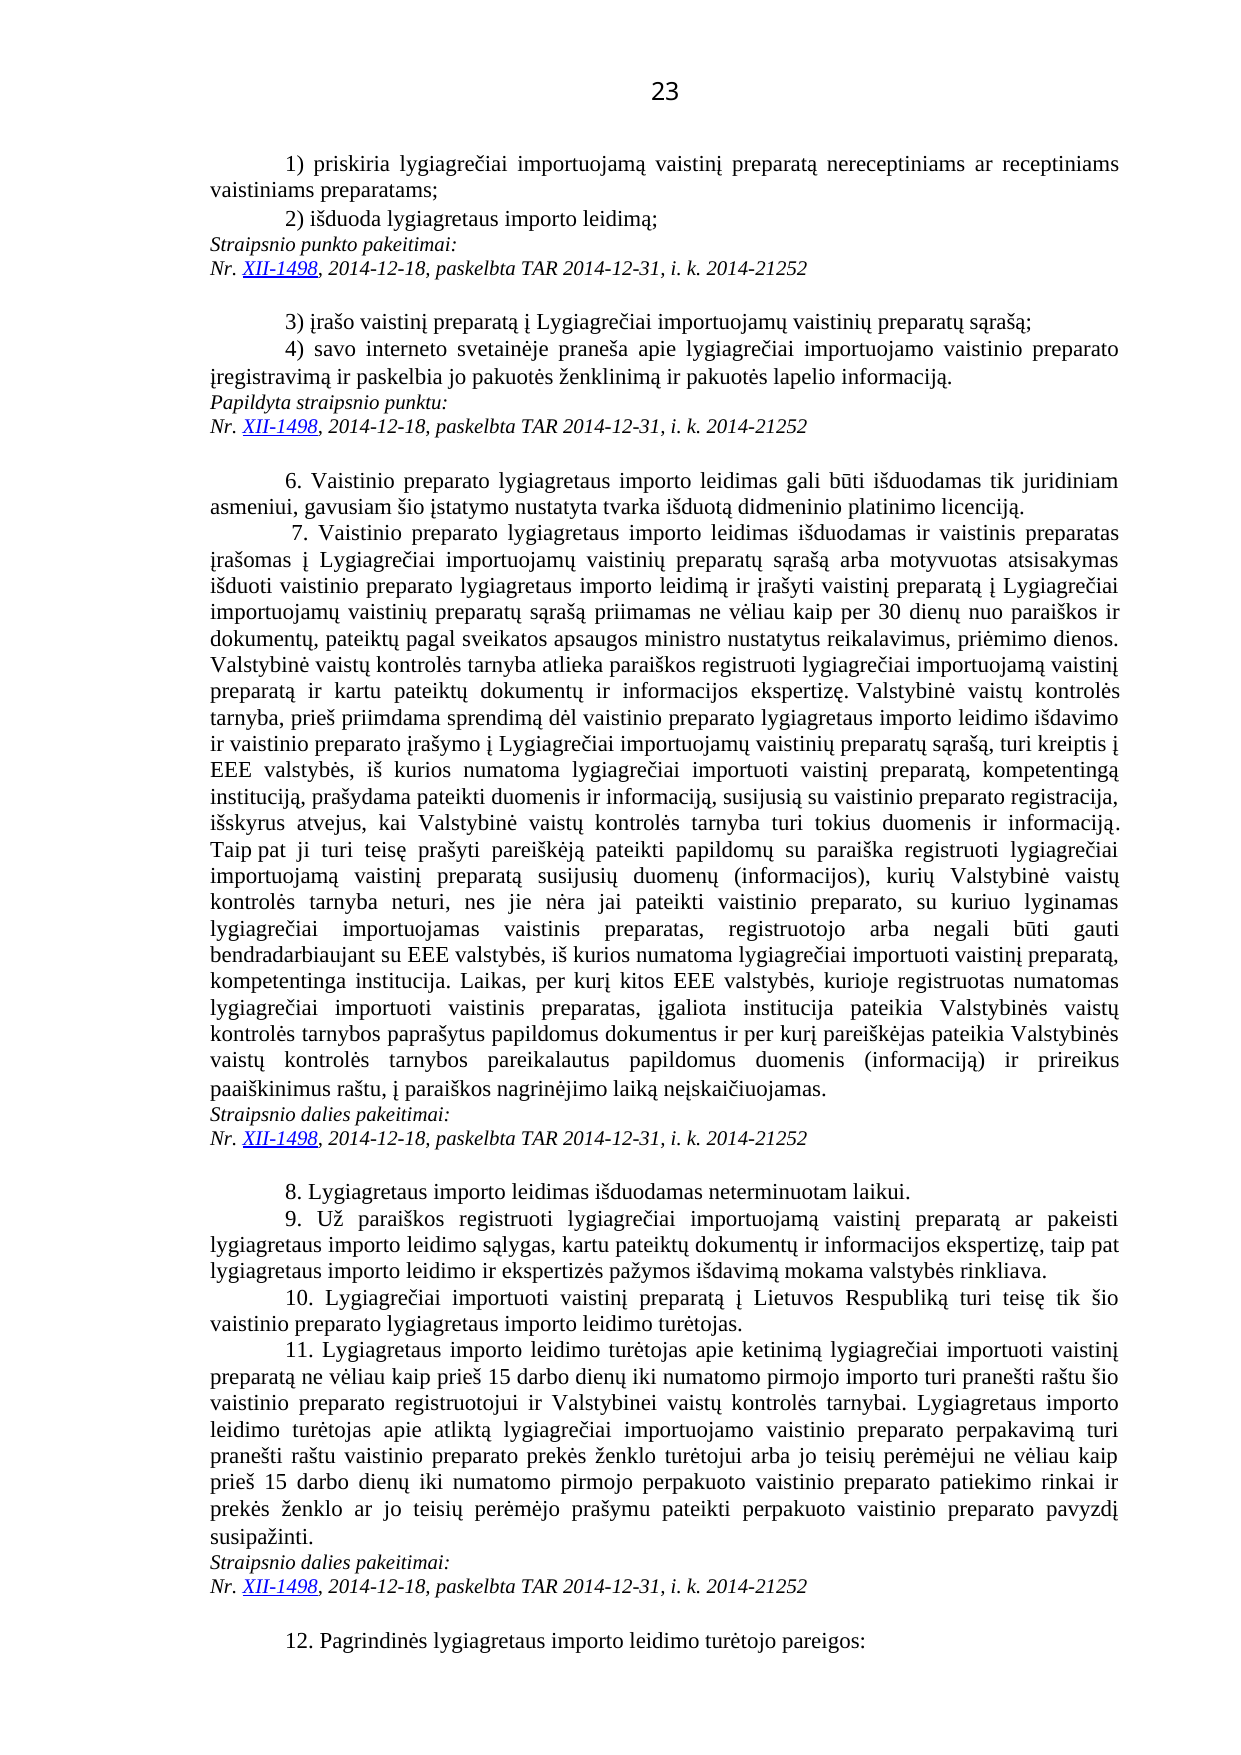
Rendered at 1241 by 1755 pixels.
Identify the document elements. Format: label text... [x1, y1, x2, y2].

text 10. Lygiagrečiai importuoti vaistinį preparatą į Lietuvos Respubliką turi teisę tik šio vaistinio preparato lygiagretaus importo leidimo turėtojas. [210, 1284, 1120, 1337]
text 4) savo interneto svetainėje praneša apie lygiagrečiai importuojamo vaistinio preparato įregistravimą ir paskelbia jo pakuotės ženklinimą ir pakuotės lapelio informaciją. [210, 335, 1120, 390]
text 12. Pagrindinės lygiagretaus importo leidimo turėtojo pareigos: [210, 1627, 1120, 1653]
text 9. Už paraiškos registruoti lygiagrečiai importuojamą vaistinį preparatą ar pakeisti lygiagretaus importo leidimo sąlygas, kartu pateiktų dokumentų ir informacijos ekspertizę, taip pat lygiagretaus importo leidimo ir ekspertizės pažymos išdavimą mokama valstybės rinkliava. [210, 1205, 1120, 1284]
text Nr. XII-1498, 2014-12-18, paskelbta TAR 2014-12-31, i. k. 2014-21252 [210, 1126, 1120, 1150]
text Straipsnio dalies pakeitimai: [210, 1550, 1120, 1574]
text Papildyta straipsnio punktu: [210, 390, 1120, 414]
text Straipsnio dalies pakeitimai: [210, 1102, 1120, 1126]
text Nr. XII-1498, 2014-12-18, paskelbta TAR 2014-12-31, i. k. 2014-21252 [210, 256, 1120, 279]
text 7. Vaistinio preparato lygiagretaus importo leidimas išduodamas ir vaistinis preparatas įrašomas į Lygiagrečiai importuojamų vaistinių preparatų sąrašą arba motyvuotas atsisakymas išduoti vaistinio preparato lygiagretaus importo leidimą ir įrašyti vaistinį preparatą į Lygiagrečiai importuojamų vaistinių preparatų sąrašą priimamas ne vėliau kaip per 30 dienų nuo paraiškos ir dokumentų, pateiktų pagal sveikatos apsaugos ministro nustatytus reikalavimus, priėmimo dienos. Valstybinė vaistų kontrolės tarnyba atlieka paraiškos registruoti lygiagrečiai importuojamą vaistinį preparatą ir kartu pateiktų dokumentų ir informacijos ekspertizę. Valstybinė vaistų kontrolės tarnyba, prieš priimdama sprendimą dėl vaistinio preparato lygiagretaus importo leidimo išdavimo ir vaistinio preparato įrašymo į Lygiagrečiai importuojamų vaistinių preparatų sąrašą, turi kreiptis į EEE valstybės, iš kurios numatoma lygiagrečiai importuoti vaistinį preparatą, kompetentingą instituciją, prašydama pateikti duomenis ir informaciją, susijusią su vaistinio preparato registracija, išskyrus atvejus, kai Valstybinė vaistų kontrolės tarnyba turi tokius duomenis ir informaciją. Taip pat ji turi teisę prašyti pareiškėją pateikti papildomų su paraiška registruoti lygiagrečiai importuojamą vaistinį preparatą susijusių duomenų (informacijos), kurių Valstybinė vaistų kontrolės tarnyba neturi, nes jie nėra jai pateikti vaistinio preparato, su kuriuo lyginamas lygiagrečiai importuojamas vaistinis preparatas, registruotojo arba negali būti gauti bendradarbiaujant su EEE valstybės, iš kurios numatoma lygiagrečiai importuoti vaistinį preparatą, kompetentinga institucija. Laikas, per kurį kitos EEE valstybės, kurioje registruotas numatomas lygiagrečiai importuoti vaistinis preparatas, įgaliota institucija pateikia Valstybinės vaistų kontrolės tarnybos paprašytus papildomus dokumentus ir per kurį pareiškėjas pateikia Valstybinės vaistų kontrolės tarnybos pareikalautus papildomus duomenis (informaciją) ir prireikus paaiškinimus raštu, į paraiškos nagrinėjimo laiką neįskaičiuojamas. [210, 519, 1120, 1102]
text Nr. XII-1498, 2014-12-18, paskelbta TAR 2014-12-31, i. k. 2014-21252 [210, 414, 1120, 438]
text Straipsnio punkto pakeitimai: [210, 231, 1120, 256]
text 6. Vaistinio preparato lygiagretaus importo leidimas gali būti išduodamas tik juridiniam asmeniui, gavusiam šio įstatymo nustatyta tvarka išduotą didmeninio platinimo licenciją. [210, 467, 1120, 519]
text 8. Lygiagretaus importo leidimas išduodamas neterminuotam laikui. [210, 1178, 1120, 1205]
text 3) įrašo vaistinį preparatą į Lygiagrečiai importuojamų vaistinių preparatų sąrašą; [210, 308, 1120, 335]
text Nr. XII-1498, 2014-12-18, paskelbta TAR 2014-12-31, i. k. 2014-21252 [210, 1574, 1120, 1598]
text 1) priskiria lygiagrečiai importuojamą vaistinį preparatą nereceptiniams ar receptiniams vaistiniams preparatams; [210, 150, 1120, 203]
text 11. Lygiagretaus importo leidimo turėtojas apie ketinimą lygiagrečiai importuoti vaistinį preparatą ne vėliau kaip prieš 15 darbo dienų iki numatomo pirmojo importo turi pranešti raštu šio vaistinio preparato registruotojui ir Valstybinei vaistų kontrolės tarnybai. Lygiagretaus importo leidimo turėtojas apie atliktą lygiagrečiai importuojamo vaistinio preparato perpakavimą turi pranešti raštu vaistinio preparato prekės ženklo turėtojui arba jo teisių perėmėjui ne vėliau kaip prieš 15 darbo dienų iki numatomo pirmojo perpakuoto vaistinio preparato patiekimo rinkai ir prekės ženklo ar jo teisių perėmėjo prašymu pateikti perpakuoto vaistinio preparato pavyzdį susipažinti. [210, 1337, 1120, 1550]
text 2) išduoda lygiagretaus importo leidimą; [210, 203, 1120, 231]
